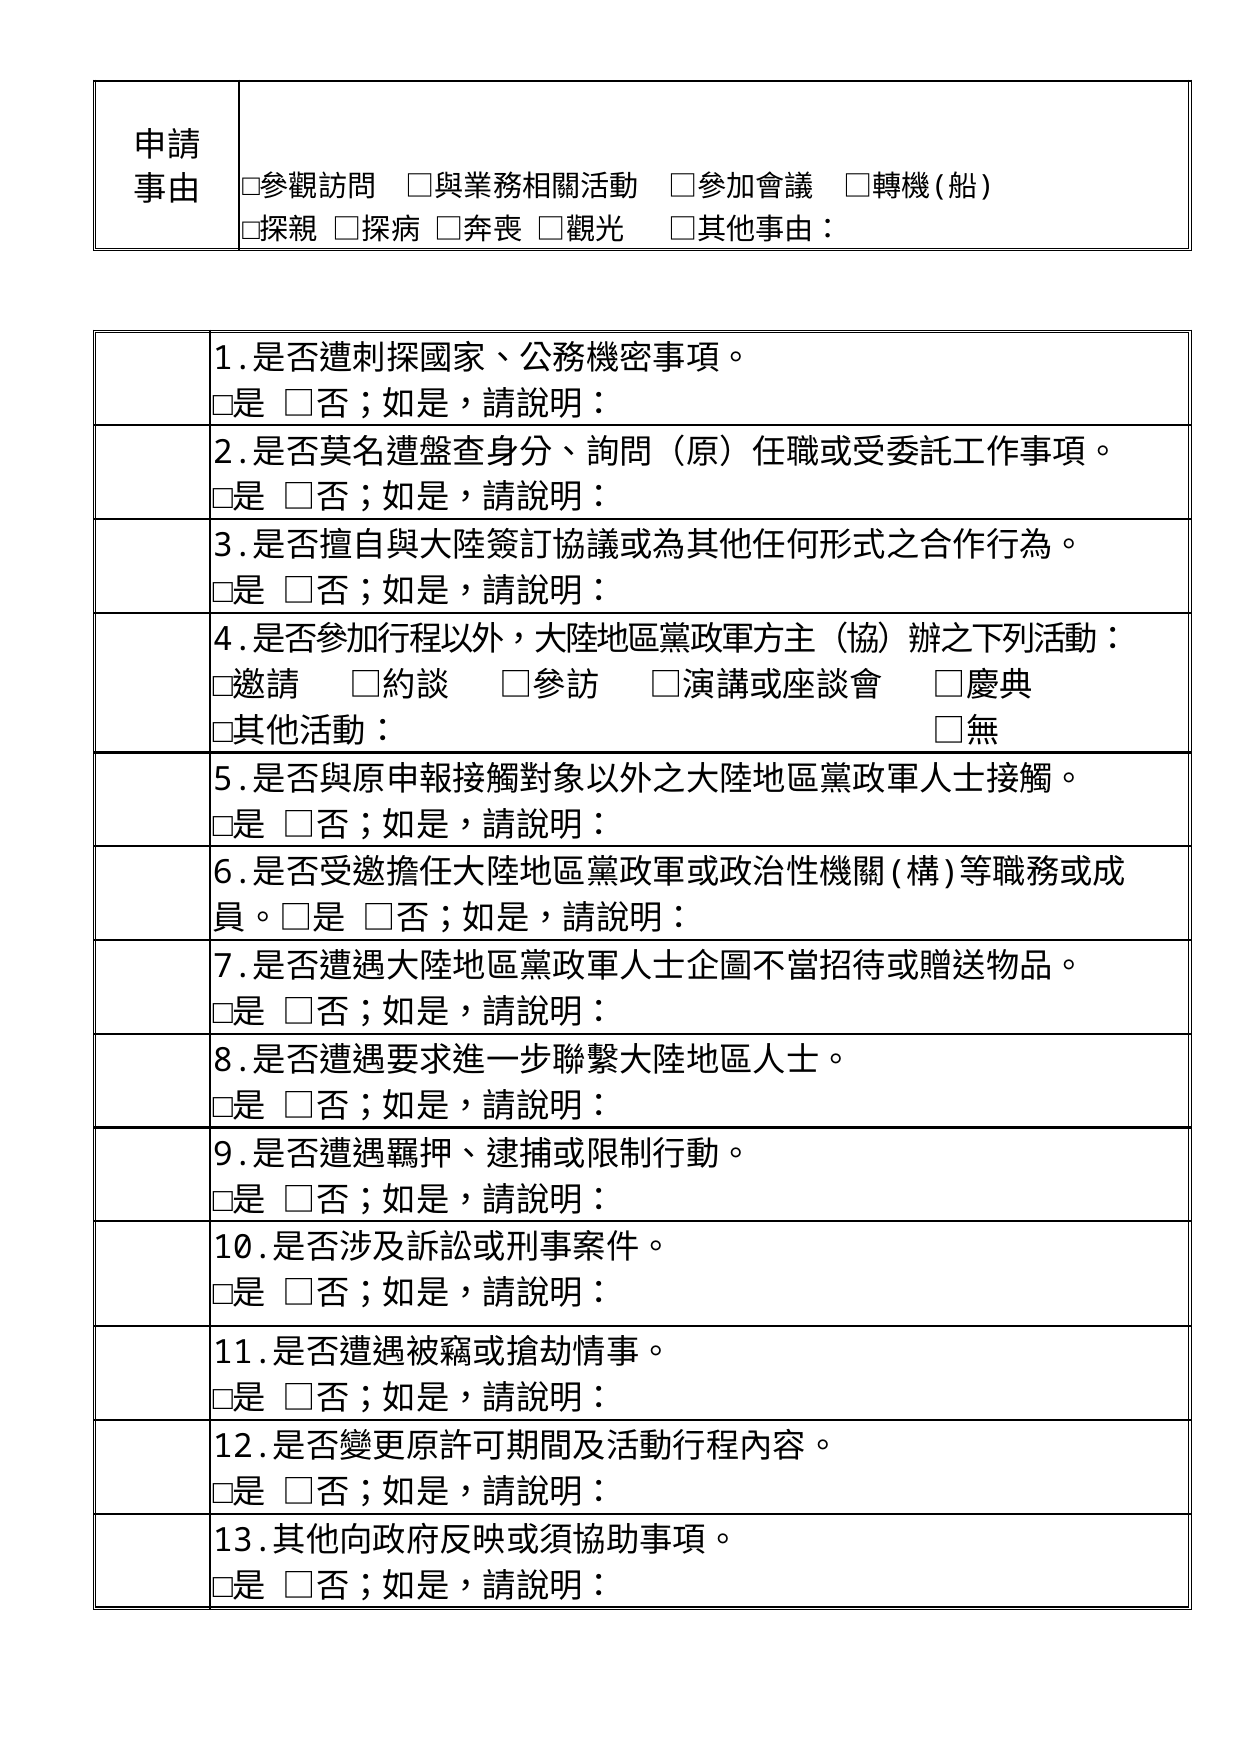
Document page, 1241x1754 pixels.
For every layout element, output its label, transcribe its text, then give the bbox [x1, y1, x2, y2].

table_cell [96, 847, 209, 939]
table_cell [96, 1421, 209, 1513]
table_cell [96, 1327, 209, 1419]
table_cell 4.是否參加行程以外，大陸地區黨政軍方主（協）辦之下列活動： □邀請 □約談 □參訪 □演講或座談會 □慶典 □其他活動： □無 [211, 614, 1188, 751]
table_cell 2.是否莫名遭盤查身分、詢問（原）任職或受委託工作事項。 □是 □否；如是，請說明： [211, 426, 1188, 518]
table_cell [96, 1035, 209, 1126]
table_cell 9.是否遭遇羈押、逮捕或限制行動。 □是 □否；如是，請說明： [211, 1129, 1188, 1220]
table_cell 7.是否遭遇大陸地區黨政軍人士企圖不當招待或贈送物品。 □是 □否；如是，請說明： [211, 941, 1188, 1033]
table_cell 10.是否涉及訴訟或刑事案件。 □是 □否；如是，請說明： [211, 1222, 1188, 1325]
table_cell 11.是否遭遇被竊或搶劫情事。 □是 □否；如是，請說明： [211, 1327, 1188, 1419]
table_cell 8.是否遭遇要求進一步聯繫大陸地區人士。 □是 □否；如是，請說明： [211, 1035, 1188, 1126]
table_cell 申請 事由 [96, 82, 238, 248]
table_cell [96, 426, 209, 518]
table_cell 12.是否變更原許可期間及活動行程內容。 □是 □否；如是，請說明： [211, 1421, 1188, 1513]
table_cell 5.是否與原申報接觸對象以外之大陸地區黨政軍人士接觸。 □是 □否；如是，請說明： [211, 754, 1188, 845]
table_cell [96, 754, 209, 845]
table_cell 6.是否受邀擔任大陸地區黨政軍或政治性機關(構)等職務或成員。□是 □否；如是，請說明： [211, 847, 1188, 939]
table_header [96, 333, 209, 424]
table_cell [96, 1129, 209, 1220]
table_cell [96, 1222, 209, 1325]
table_cell 3.是否擅自與大陸簽訂協議或為其他任何形式之合作行為。 □是 □否；如是，請說明： [211, 520, 1188, 612]
table_cell [96, 1515, 209, 1606]
table_cell [96, 614, 209, 751]
table_cell [96, 520, 209, 612]
table_cell 13.其他向政府反映或須協助事項。 □是 □否；如是，請說明： [211, 1515, 1188, 1606]
table_cell [96, 941, 209, 1033]
table_cell □參觀訪問 □與業務相關活動 □參加會議 □轉機(船) □探親 □探病 □奔喪 □觀光 □其他事由： [240, 82, 1188, 248]
table_header 1.是否遭刺探國家、公務機密事項。 □是 □否；如是，請說明： [211, 333, 1188, 424]
